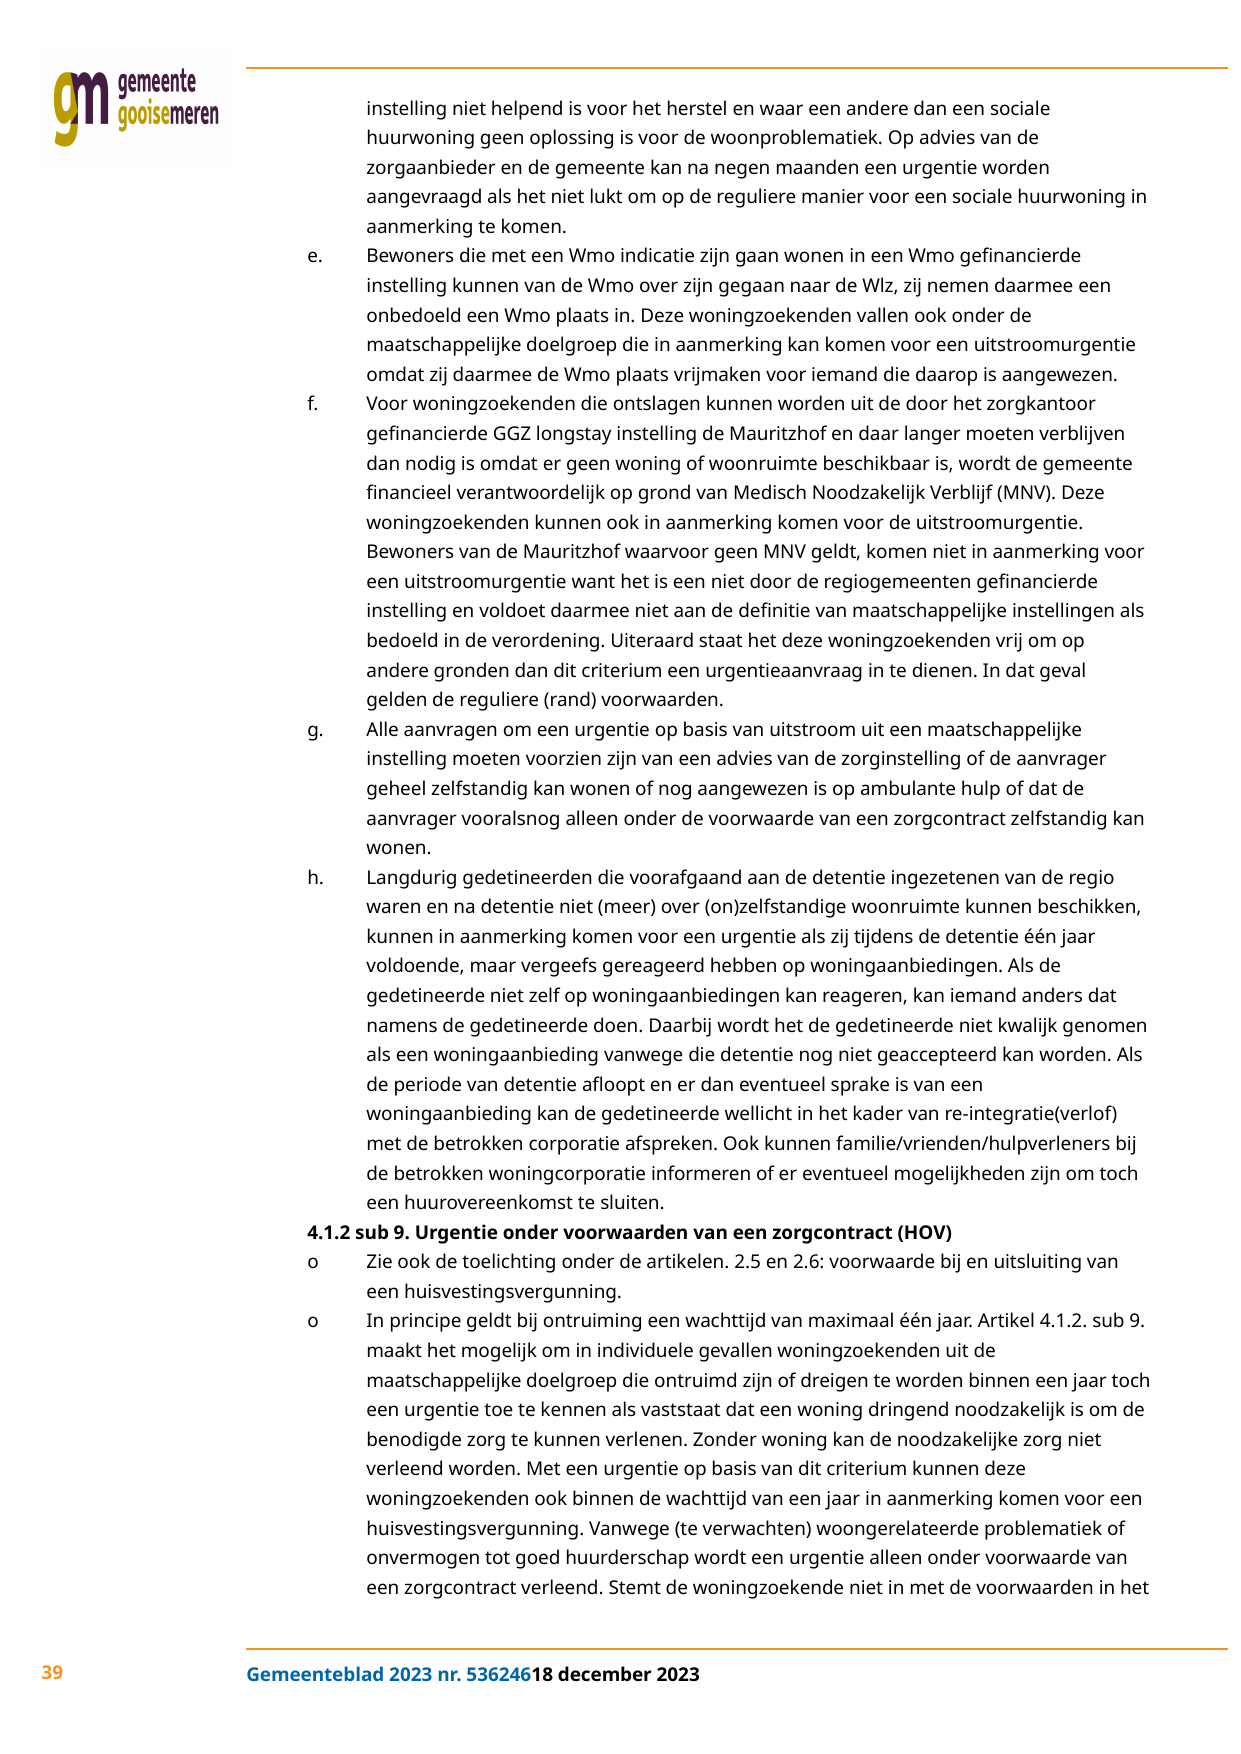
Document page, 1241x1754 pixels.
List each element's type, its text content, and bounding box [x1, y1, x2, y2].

list 4.1.2 sub 9. Urgentie onder voorwaarden van een zorgcontract (HOV) [248, 1219, 1152, 1245]
list Zie ook de toelichting onder de artikelen. 2.5 en 2.6: voorwaarde bij en uitsluiting van een huisvestingsvergunning. [307, 1248, 1152, 1304]
list Voor woningzoekenden die ontslagen kunnen worden uit de door het zorgkantoor gefinancierde GGZ longstay instelling de Mauritzhof en daar langer moeten verblijven dan nodig is omdat er geen woning of woonruimte beschikbaar is, wordt de gemeente financieel verantwoordelijk op grond van Medisch Noodzakelijk Verblijf (MNV). Deze woningzoekenden kunnen ook in aanmerking komen voor de uitstroomurgentie. Bewoners van de Mauritzhof waarvoor geen MNV geldt, komen niet in aanmerking voor een uitstroomurgentie want het is een niet door de regiogemeenten gefinancierde instelling en voldoet daarmee niet aan de definitie van maatschappelijke instellingen als bedoeld in de verordening. Uiteraard staat het deze woningzoekenden vrij om op andere gronden dan dit criterium een urgentieaanvraag in te dienen. In dat geval gelden de reguliere (rand) voorwaarden. [307, 391, 1152, 712]
list In principe geldt bij ontruiming een wachttijd van maximaal één jaar. Artikel 4.1.2. sub 9. maakt het mogelijk om in individuele gevallen woningzoekenden uit de maatschappelijke doelgroep die ontruimd zijn of dreigen te worden binnen een jaar toch een urgentie toe te kennen als vaststaat dat een woning dringend noodzakelijk is om de benodigde zorg te kunnen verlenen. Zonder woning kan de noodzakelijke zorg niet verleend worden. Met een urgentie op basis van dit criterium kunnen deze woningzoekenden ook binnen de wachttijd van een jaar in aanmerking komen voor een huisvestingsvergunning. Vanwege (te verwachten) woongerelateerde problematiek of onvermogen tot goed huurderschap wordt een urgentie alleen onder voorwaarde van een zorgcontract verleend. Stemt de woningzoekende niet in met de voorwaarden in het [307, 1308, 1152, 1600]
picture [41, 47, 231, 172]
list Alle aanvragen om een urgentie op basis van uitstroom uit een maatschappelijke instelling moeten voorzien zijn van een advies van de zorginstelling of de aanvrager geheel zelfstandig kan wonen of nog aangewezen is op ambulante hulp of dat de aanvrager vooralsnog alleen onder de voorwaarde van een zorgcontract zelfstandig kan wonen. [307, 716, 1152, 860]
list Langdurig gedetineerden die voorafgaand aan de detentie ingezetenen van de regio waren en na detentie niet (meer) over (on)zelfstandige woonruimte kunnen beschikken, kunnen in aanmerking komen voor een urgentie als zij tijdens de detentie één jaar voldoende, maar vergeefs gereageerd hebben op woningaanbiedingen. Als de gedetineerde niet zelf op woningaanbiedingen kan reageren, kan iemand anders dat namens de gedetineerde doen. Daarbij wordt het de gedetineerde niet kwalijk genomen als een woningaanbieding vanwege die detentie nog niet geaccepteerd kan worden. Als de periode van detentie afloopt en er dan eventueel sprake is van een woningaanbieding kan de gedetineerde wellicht in het kader van re-integratie(verlof) met de betrokken corporatie afspreken. Ook kunnen familie/vrienden/hulpverleners bij de betrokken woningcorporatie informeren of er eventueel mogelijkheden zijn om toch een huurovereenkomst te sluiten. [307, 864, 1152, 1215]
list Bewoners die met een Wmo indicatie zijn gaan wonen in een Wmo gefinancierde instelling kunnen van de Wmo over zijn gegaan naar de Wlz, zij nemen daarmee een onbedoeld een Wmo plaats in. Deze woningzoekenden vallen ook onder de maatschappelijke doelgroep die in aanmerking kan komen voor een uitstroomurgentie omdat zij daarmee de Wmo plaats vrijmaken voor iemand die daarop is aangewezen. [307, 243, 1152, 387]
list instelling niet helpend is voor het herstel en waar een andere dan een sociale huurwoning geen oplossing is voor de woonproblematiek. Op advies van de zorgaanbieder en de gemeente kan na negen maanden een urgentie worden aangevraagd als het niet lukt om op de reguliere manier voor een sociale huurwoning in aanmerking te komen. [307, 95, 1152, 239]
